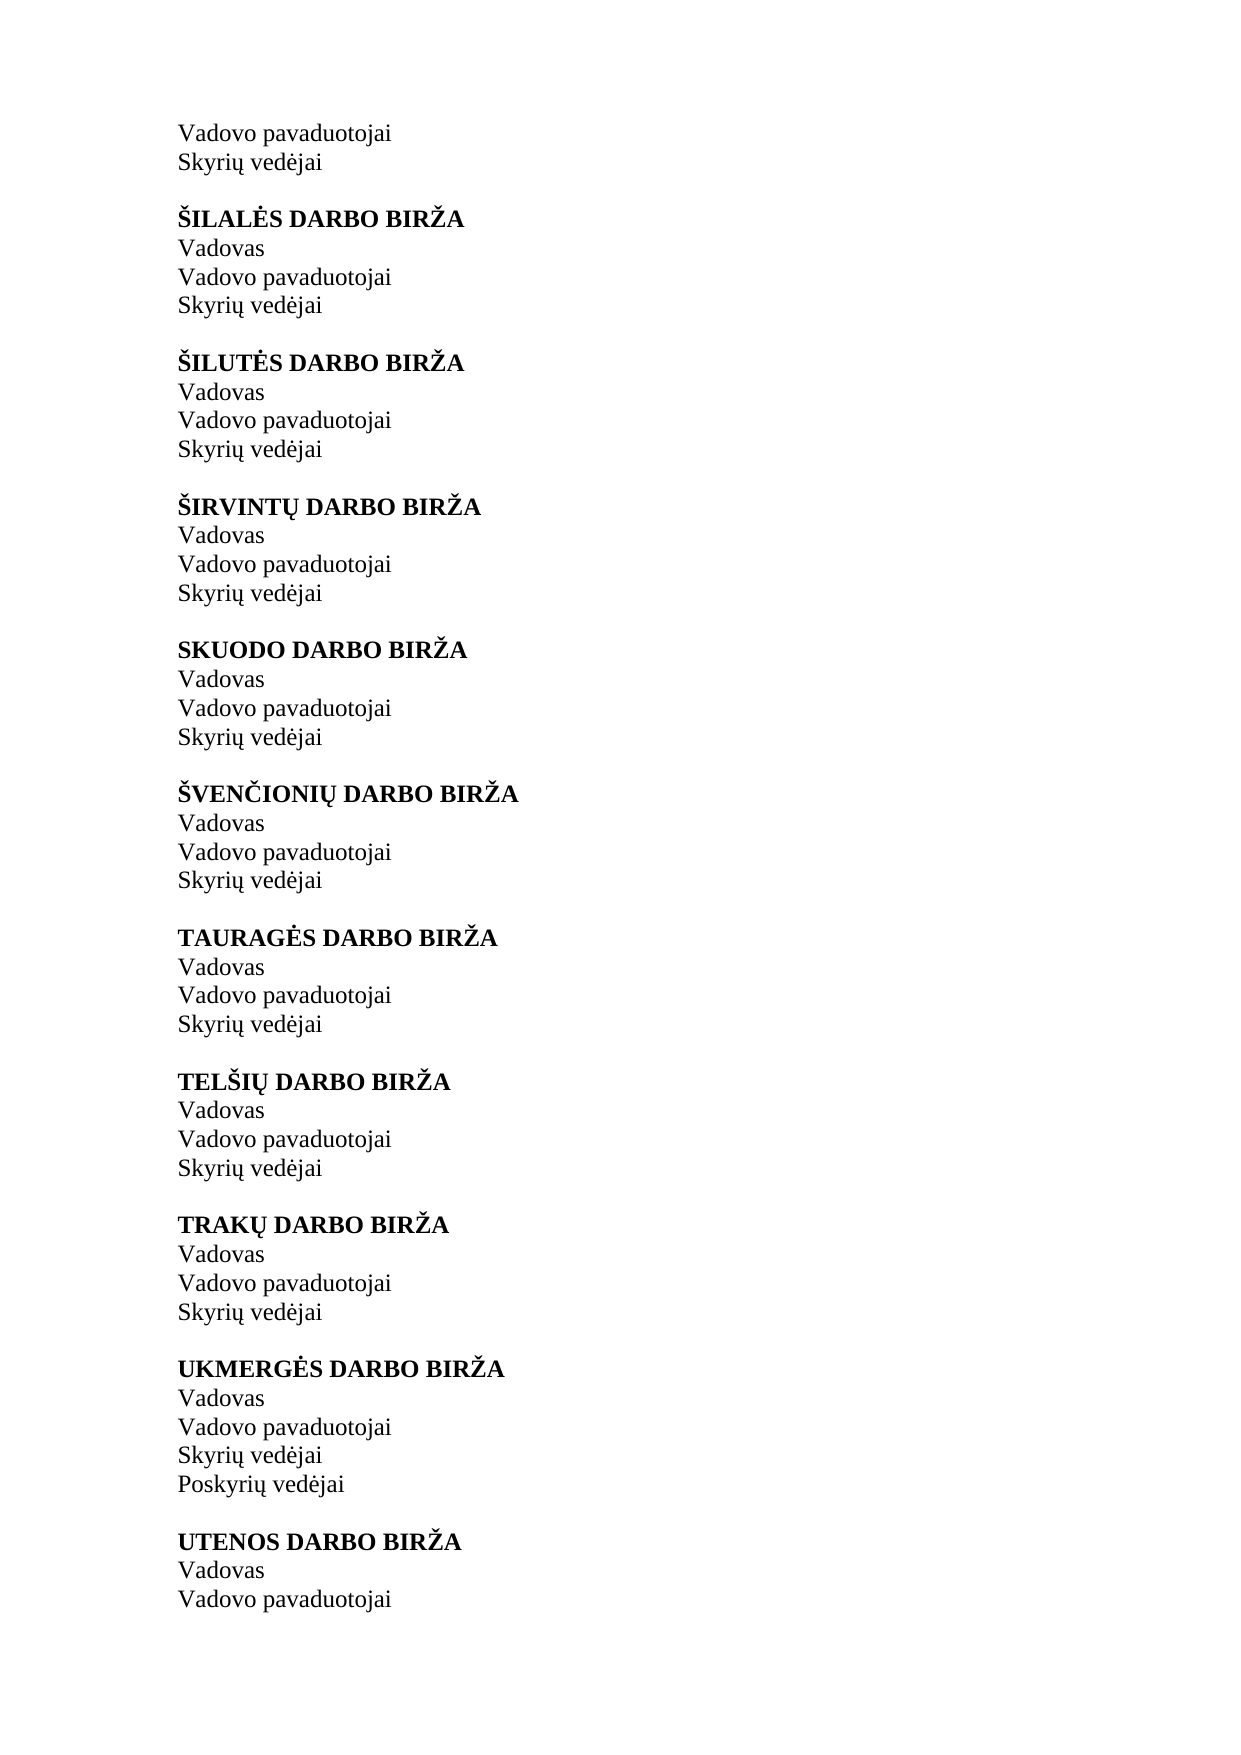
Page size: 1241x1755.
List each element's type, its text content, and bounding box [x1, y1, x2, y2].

text ŠVENČIONIŲ DARBO BIRŽA [177, 779, 1122, 808]
text Skyrių vedėjai [177, 434, 1122, 463]
text TELŠIŲ DARBO BIRŽA [177, 1067, 1122, 1096]
text Vadovo pavaduotojai [177, 118, 1122, 147]
text Vadovas [177, 521, 1122, 549]
text Skyrių vedėjai [177, 1153, 1122, 1182]
text Skyrių vedėjai [177, 578, 1122, 607]
text Vadovo pavaduotojai [177, 1412, 1122, 1441]
text Skyrių vedėjai [177, 1441, 1122, 1469]
text ŠILUTĖS DARBO BIRŽA [177, 348, 1122, 377]
text Vadovas [177, 233, 1122, 262]
text Vadovo pavaduotojai [177, 262, 1122, 291]
text TRAKŲ DARBO BIRŽA [177, 1211, 1122, 1239]
text Skyrių vedėjai [177, 291, 1122, 319]
text ŠILALĖS DARBO BIRŽA [177, 204, 1122, 233]
text Vadovo pavaduotojai [177, 1268, 1122, 1297]
text Skyrių vedėjai [177, 1297, 1122, 1326]
text Vadovas [177, 1556, 1122, 1584]
text Skyrių vedėjai [177, 866, 1122, 894]
text Vadovas [177, 808, 1122, 837]
text Vadovas [177, 952, 1122, 981]
text Vadovas [177, 1239, 1122, 1268]
text Vadovas [177, 664, 1122, 693]
text Vadovas [177, 1383, 1122, 1412]
text Vadovo pavaduotojai [177, 1584, 1122, 1613]
text TAURAGĖS DARBO BIRŽA [177, 923, 1122, 952]
text Vadovo pavaduotojai [177, 1124, 1122, 1153]
text Skyrių vedėjai [177, 147, 1122, 176]
text Vadovo pavaduotojai [177, 693, 1122, 722]
text Vadovo pavaduotojai [177, 981, 1122, 1009]
text Poskyrių vedėjai [177, 1469, 1122, 1498]
text Vadovo pavaduotojai [177, 406, 1122, 434]
text ŠIRVINTŲ DARBO BIRŽA [177, 492, 1122, 521]
text Vadovo pavaduotojai [177, 837, 1122, 866]
text SKUODO DARBO BIRŽA [177, 636, 1122, 664]
text UTENOS DARBO BIRŽA [177, 1527, 1122, 1556]
text Skyrių vedėjai [177, 1009, 1122, 1038]
text Skyrių vedėjai [177, 722, 1122, 751]
text Vadovo pavaduotojai [177, 549, 1122, 578]
text Vadovas [177, 377, 1122, 406]
text Vadovas [177, 1096, 1122, 1124]
text UKMERGĖS DARBO BIRŽA [177, 1354, 1122, 1383]
